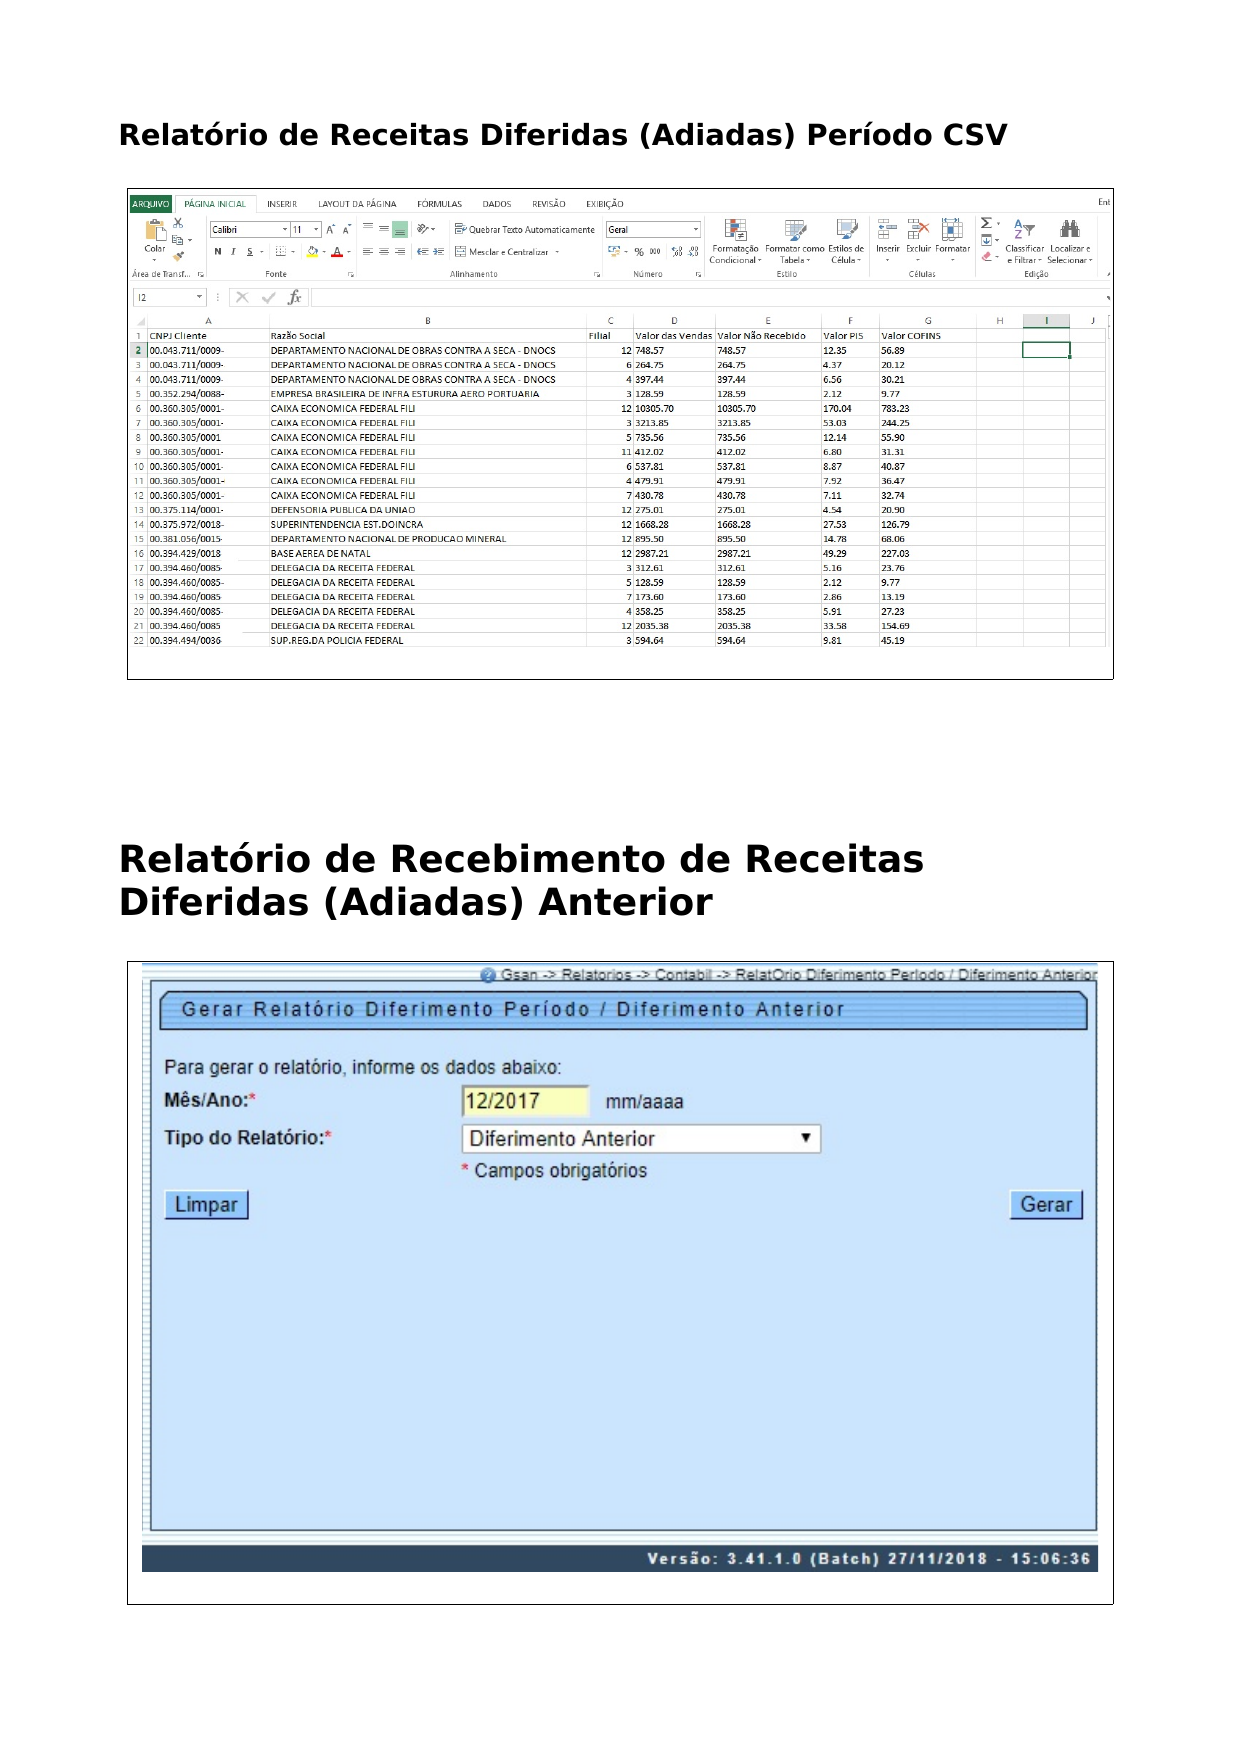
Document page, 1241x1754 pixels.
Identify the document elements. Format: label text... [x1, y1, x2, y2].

table_header [128, 189, 1113, 679]
table_header [128, 962, 1113, 1604]
picture [142, 963, 1099, 1572]
subtitle Relatório de Recebimento de Receitas Diferidas (Adiadas) Anterior [118, 837, 1122, 925]
subtitle Relatório de Receitas Diferidas (Adiadas) Período CSV [118, 118, 1122, 152]
picture [129, 191, 1111, 647]
